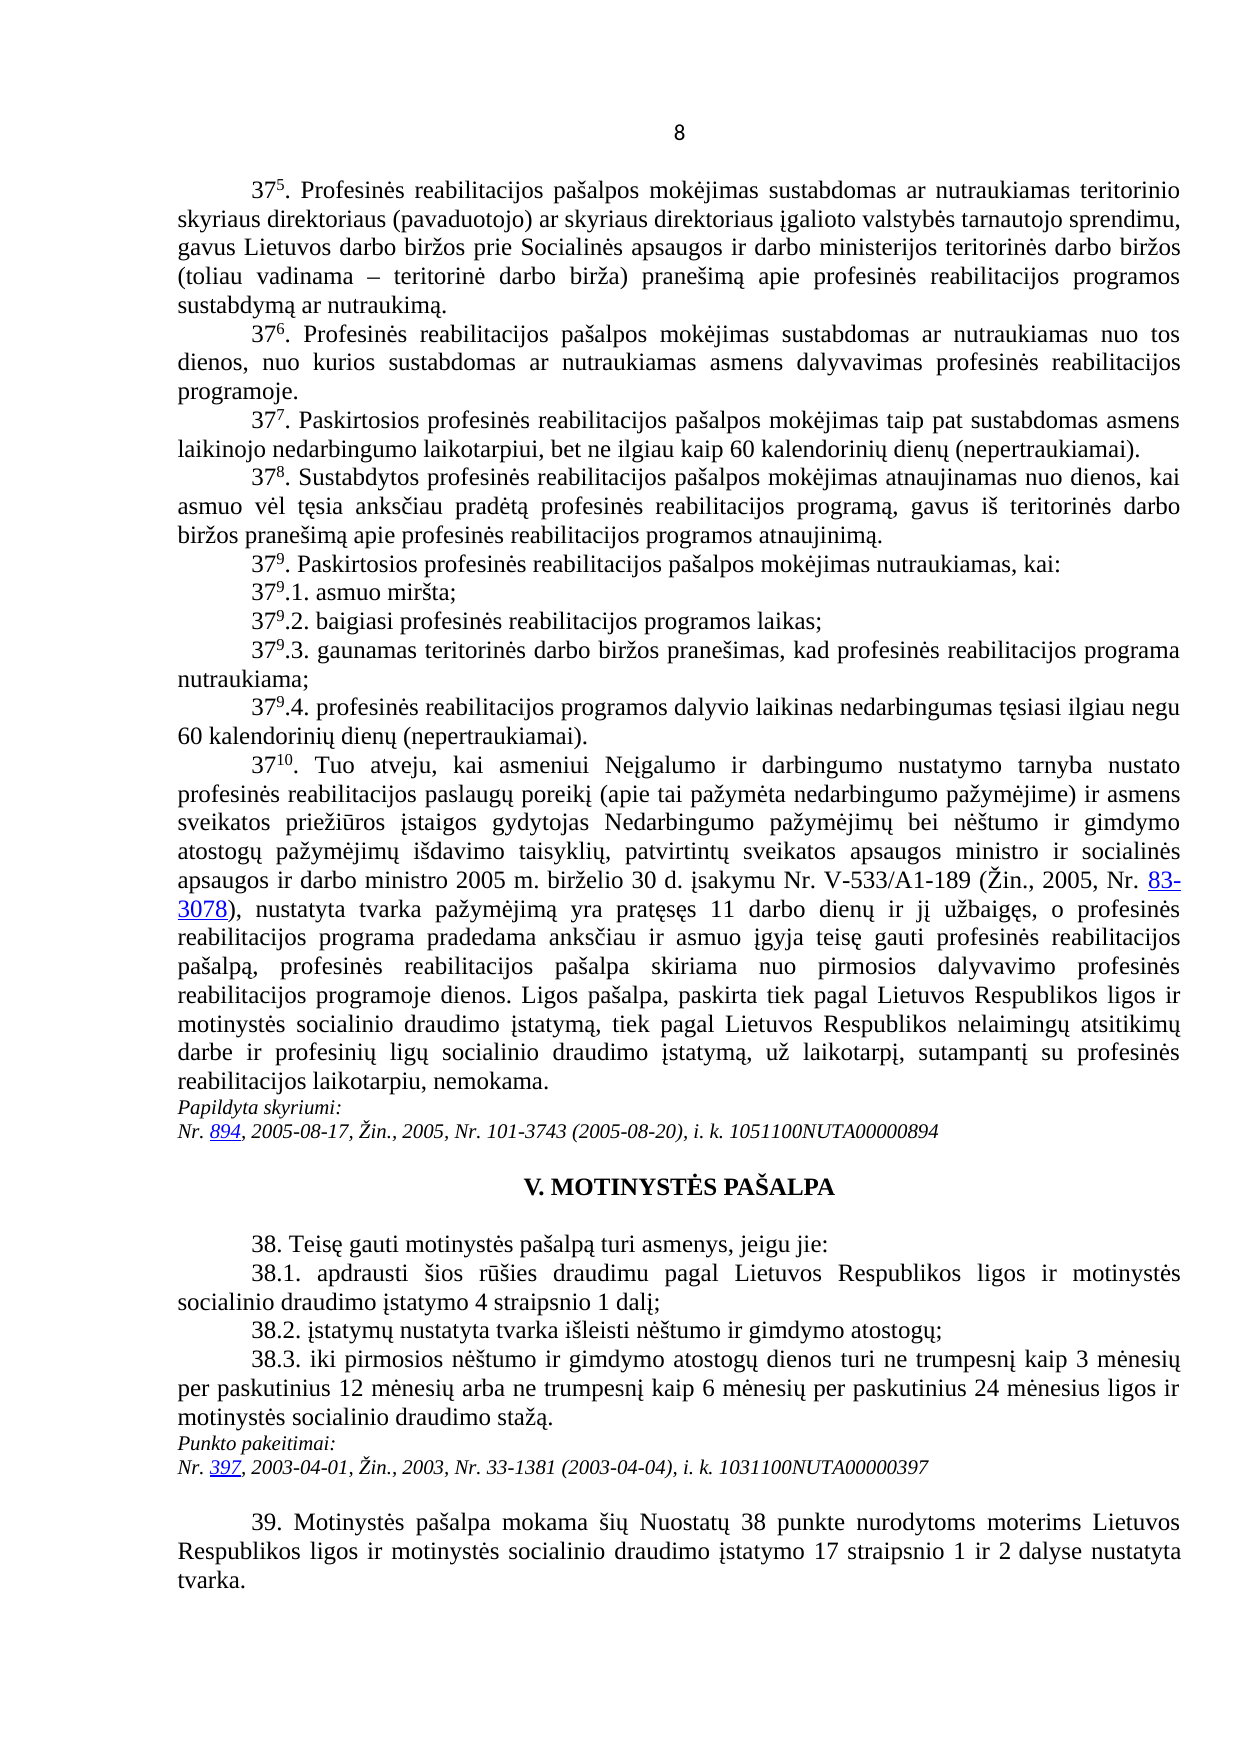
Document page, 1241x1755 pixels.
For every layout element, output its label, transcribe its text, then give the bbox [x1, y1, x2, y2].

text Nr. 397, 2003-04-01, Žin., 2003, Nr. 33-1381 (2003-04-04), i. k. 1031100NUTA00000397 [177, 1454, 1181, 1479]
text 376. Profesinės reabilitacijos pašalpos mokėjimas sustabdomas ar nutraukiamas nuo tos dienos, nuo kurios sustabdomas ar nutraukiamas asmens dalyvavimas profesinės reabilitacijos programoje. [177, 319, 1181, 405]
text 38.3. iki pirmosios nėštumo ir gimdymo atostogų dienos turi ne trumpesnį kaip 3 mėnesių per paskutinius 12 mėnesių arba ne trumpesnį kaip 6 mėnesių per paskutinius 24 mėnesius ligos ir motinystės socialinio draudimo stažą. [177, 1344, 1181, 1431]
text Papildyta skyriumi: [177, 1095, 1181, 1119]
text 379.1. asmuo miršta; [177, 577, 1181, 606]
text 379.2. baigiasi profesinės reabilitacijos programos laikas; [177, 606, 1181, 635]
text 38. Teisę gauti motinystės pašalpą turi asmenys, jeigu jie: [177, 1229, 1181, 1258]
text 379.4. profesinės reabilitacijos programos dalyvio laikinas nedarbingumas tęsiasi ilgiau negu 60 kalendorinių dienų (nepertraukiamai). [177, 692, 1181, 750]
text 3710. Tuo atveju, kai asmeniui Neįgalumo ir darbingumo nustatymo tarnyba nustato profesinės reabilitacijos paslaugų poreikį (apie tai pažymėta nedarbingumo pažymėjime) ir asmens sveikatos priežiūros įstaigos gydytojas Nedarbingumo pažymėjimų bei nėštumo ir gimdymo atostogų pažymėjimų išdavimo taisyklių, patvirtintų sveikatos apsaugos ministro ir socialinės apsaugos ir darbo ministro 2005 m. birželio 30 d. įsakymu Nr. V-533/A1-189 (Žin., 2005, Nr. 83-3078), nustatyta tvarka pažymėjimą yra pratęsęs 11 darbo dienų ir jį užbaigęs, o profesinės reabilitacijos programa pradedama anksčiau ir asmuo įgyja teisę gauti profesinės reabilitacijos pašalpą, profesinės reabilitacijos pašalpa skiriama nuo pirmosios dalyvavimo profesinės reabilitacijos programoje dienos. Ligos pašalpa, paskirta tiek pagal Lietuvos Respublikos ligos ir motinystės socialinio draudimo įstatymą, tiek pagal Lietuvos Respublikos nelaimingų atsitikimų darbe ir profesinių ligų socialinio draudimo įstatymą, už laikotarpį, sutampantį su profesinės reabilitacijos laikotarpiu, nemokama. [177, 750, 1181, 1095]
text 379.3. gaunamas teritorinės darbo biržos pranešimas, kad profesinės reabilitacijos programa nutraukiama; [177, 635, 1181, 692]
text 378. Sustabdytos profesinės reabilitacijos pašalpos mokėjimas atnaujinamas nuo dienos, kai asmuo vėl tęsia anksčiau pradėtą profesinės reabilitacijos programą, gavus iš teritorinės darbo biržos pranešimą apie profesinės reabilitacijos programos atnaujinimą. [177, 462, 1181, 549]
text 39. Motinystės pašalpa mokama šių Nuostatų 38 punkte nurodytoms moterims Lietuvos Respublikos ligos ir motinystės socialinio draudimo įstatymo 17 straipsnio 1 ir 2 dalyse nustatyta tvarka. [177, 1507, 1181, 1594]
text V. MOTINYSTĖS PAŠALPA [177, 1172, 1181, 1201]
text 375. Profesinės reabilitacijos pašalpos mokėjimas sustabdomas ar nutraukiamas teritorinio skyriaus direktoriaus (pavaduotojo) ar skyriaus direktoriaus įgalioto valstybės tarnautojo sprendimu, gavus Lietuvos darbo biržos prie Socialinės apsaugos ir darbo ministerijos teritorinės darbo biržos (toliau vadinama – teritorinė darbo birža) pranešimą apie profesinės reabilitacijos programos sustabdymą ar nutraukimą. [177, 175, 1181, 319]
text 38.2. įstatymų nustatyta tvarka išleisti nėštumo ir gimdymo atostogų; [177, 1316, 1181, 1344]
text 38.1. apdrausti šios rūšies draudimu pagal Lietuvos Respublikos ligos ir motinystės socialinio draudimo įstatymo 4 straipsnio 1 dalį; [177, 1258, 1181, 1316]
text 377. Paskirtosios profesinės reabilitacijos pašalpos mokėjimas taip pat sustabdomas asmens laikinojo nedarbingumo laikotarpiui, bet ne ilgiau kaip 60 kalendorinių dienų (nepertraukiamai). [177, 405, 1181, 462]
text Punkto pakeitimai: [177, 1431, 1181, 1454]
text Nr. 894, 2005-08-17, Žin., 2005, Nr. 101-3743 (2005-08-20), i. k. 1051100NUTA00000894 [177, 1119, 1181, 1143]
text 379. Paskirtosios profesinės reabilitacijos pašalpos mokėjimas nutraukiamas, kai: [177, 549, 1181, 577]
